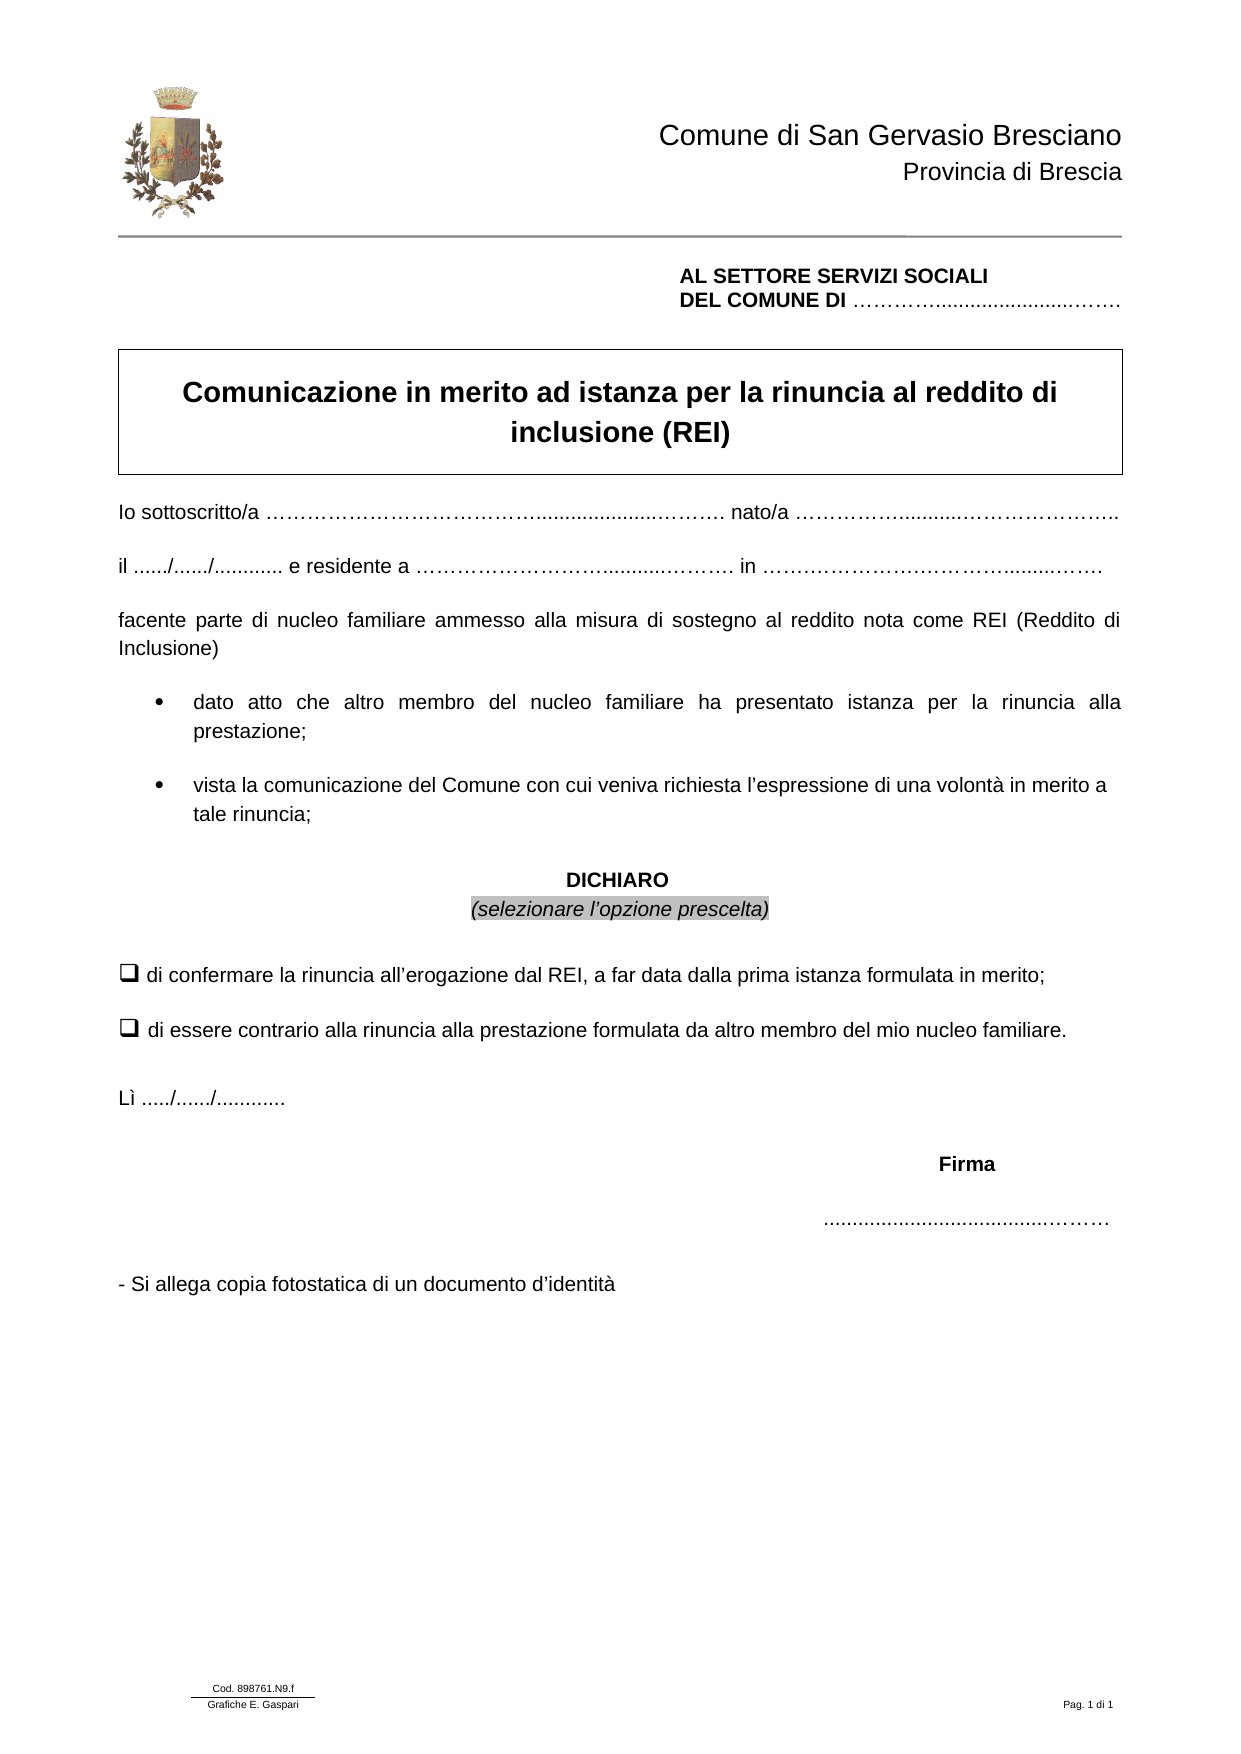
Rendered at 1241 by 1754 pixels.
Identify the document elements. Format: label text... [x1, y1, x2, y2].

text facente parte di nucleo familiare ammesso alla misura di sostegno al reddito nota come REI (Reddito di Inclusione) [118, 607, 1122, 660]
list vista la comunicazione del Comune con cui veniva richiesta l’espressione di una volontà in merito a tale rinuncia; [156, 772, 1122, 825]
text il ....../....../............ e residente a ………………………...........………. in …….…………….………….........……. [118, 554, 1122, 578]
text Provincia di Brescia [224, 157, 1122, 185]
table_header Comunicazione in merito ad istanza per la rinuncia al reddito di inclusione (REI) [119, 350, 1122, 474]
text  di essere contrario alla rinuncia alla prestazione formulata da altro membro del mio nucleo familiare. [118, 1018, 1122, 1043]
text Firma [812, 1152, 1122, 1176]
text AL SETTORE SERVIZI SOCIALI DEL COMUNE DI …………........................……. [679, 264, 1122, 312]
text Comune di San Gervasio Bresciano [224, 118, 1122, 152]
text Io sottoscritto/a ………………………………….....................………. nato/a ……………...........………………….. [118, 500, 1122, 524]
picture [122, 87, 224, 219]
text  di confermare la rinuncia all’erogazione dal REI, a far data dalla prima istanza formulata in merito; [118, 963, 1122, 988]
text - Si allega copia fotostatica di un documento d’identità [118, 1272, 1122, 1296]
list dato atto che altro membro del nucleo familiare ha presentato istanza per la rinuncia alla prestazione; [156, 690, 1122, 743]
text DICHIARO (selezionare l’opzione prescelta) [118, 868, 1122, 920]
text .......................................……… [812, 1206, 1122, 1230]
text Lì ...../....../............ [118, 1086, 1122, 1110]
